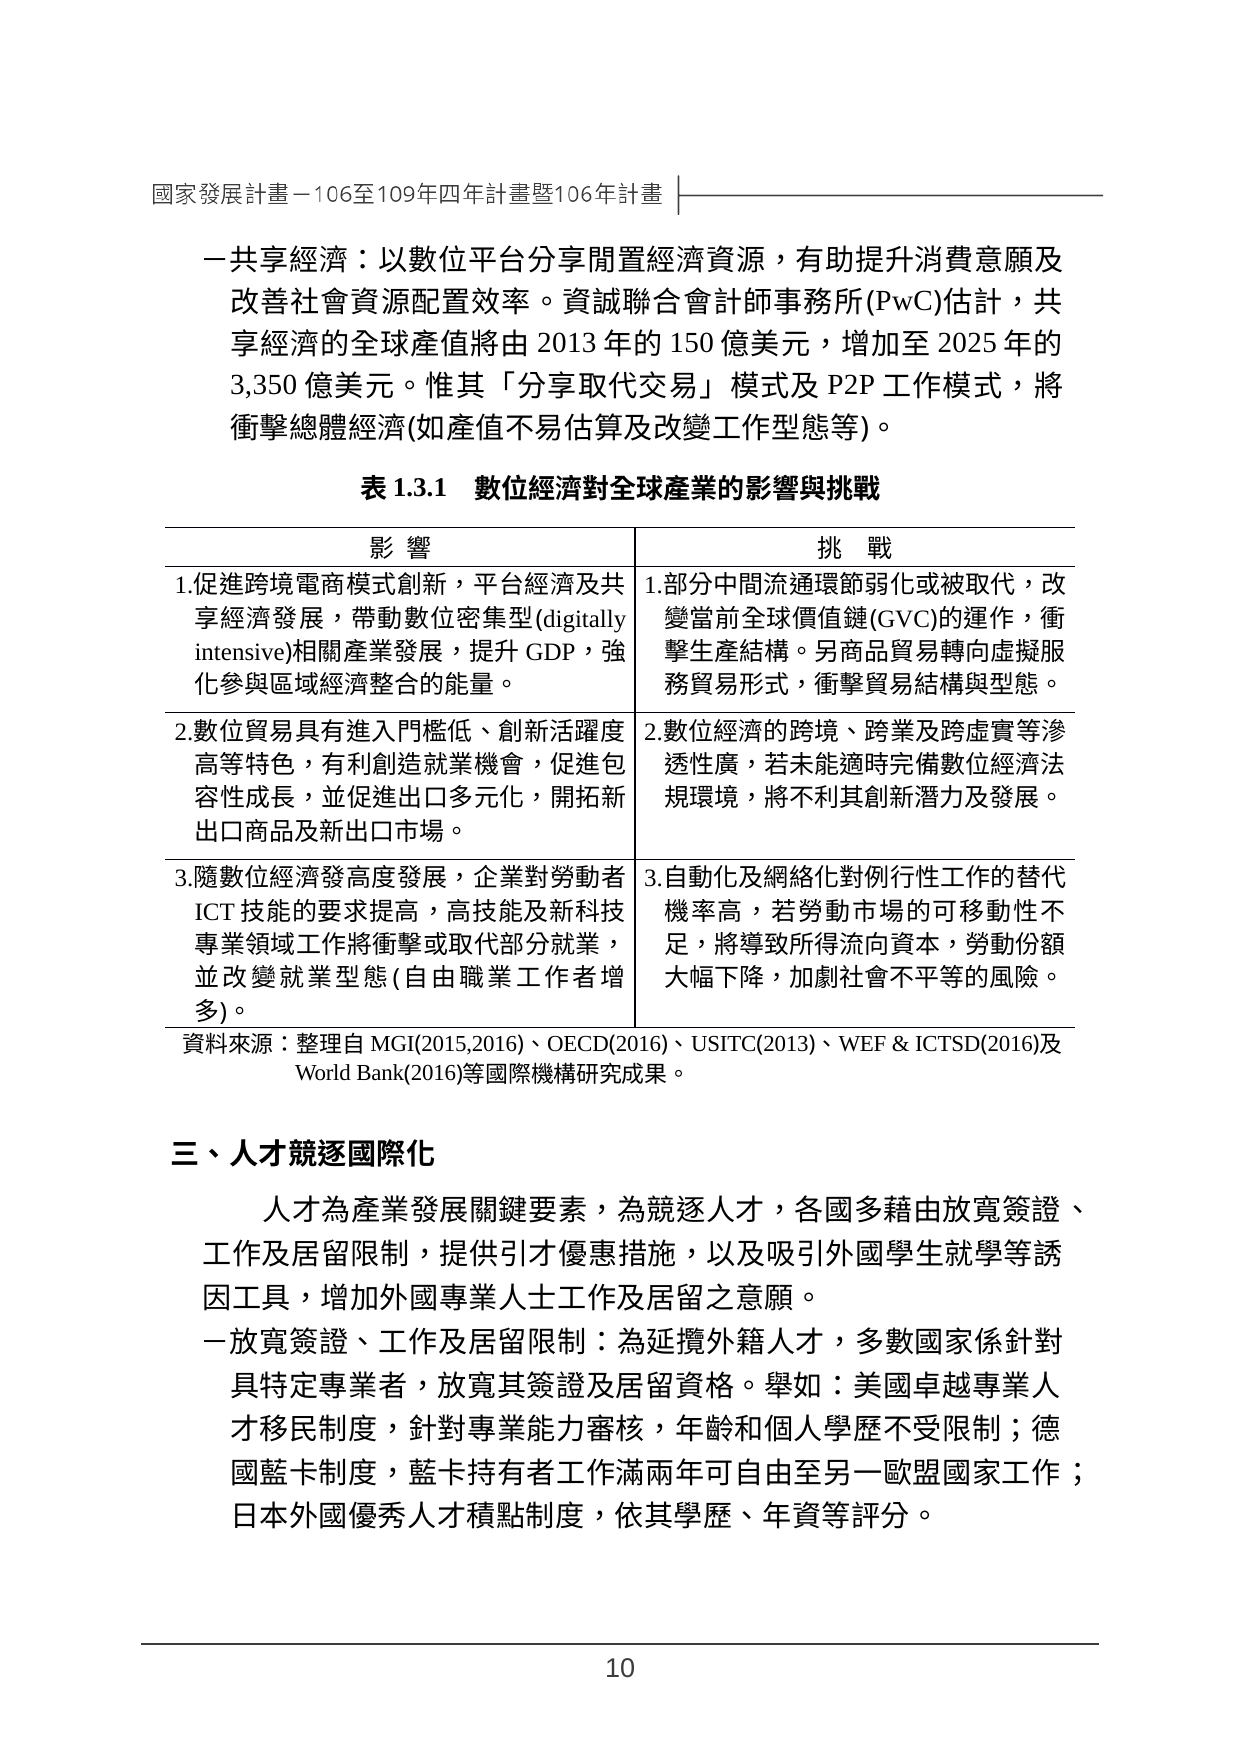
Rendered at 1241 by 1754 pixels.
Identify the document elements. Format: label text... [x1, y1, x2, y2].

table_header 影 響 [165, 528, 634, 566]
table_cell 3.隨數位經濟發高度發展，企業對勞動者ICT技能的要求提高，高技能及新科技專業領域工作將衝擊或取代部分就業，並改變就業型態(自由職業工作者增多)。 [165, 860, 634, 1027]
subtitle 三、人才競逐國際化 [170, 1130, 1063, 1173]
table_cell 1.部分中間流通環節弱化或被取代，改變當前全球價值鏈(GVC)的運作，衝擊生產結構。另商品貿易轉向虛擬服務貿易形式，衝擊貿易結構與型態。 [636, 567, 1075, 712]
table_cell 2.數位經濟的跨境、跨業及跨虛實等滲透性廣，若未能適時完備數位經濟法規環境，將不利其創新潛力及發展。 [636, 713, 1075, 858]
table_cell 1.促進跨境電商模式創新，平台經濟及共享經濟發展，帶動數位密集型(digitally intensive)相關產業發展，提升GDP，強化參與區域經濟整合的能量。 [165, 567, 634, 712]
table_cell 2.數位貿易具有進入門檻低、創新活躍度高等特色，有利創造就業機會，促進包容性成長，並促進出口多元化，開拓新出口商品及新出口市場。 [165, 713, 634, 858]
table_cell 3.自動化及網絡化對例行性工作的替代機率高，若勞動市場的可移動性不足，將導致所得流向資本，勞動份額大幅下降，加劇社會不平等的風險。 [636, 860, 1075, 1027]
text 資料來源：整理自MGI(2015,2016)、OECD(2016)、USITC(2013)、WEF & ICTSD(2016)及World Bank(2016)等國際機構研究成果。 [182, 1028, 1063, 1087]
subtitle －共享經濟：以數位平台分享閒置經濟資源，有助提升消費意願及改善社會資源配置效率。資誠聯合會計師事務所(PwC)估計，共享經濟的全球產值將由2013年的150億美元，增加至2025年的3,350億美元。惟其「分享取代交易」模式及P2P工作模式，將衝擊總體經濟(如產值不易估算及改變工作型態等)。 [200, 236, 1063, 447]
table_header 挑 戰 [636, 528, 1075, 566]
text 表1.3.1 數位經濟對全球產業的影響與挑戰 [177, 472, 1063, 501]
subtitle －放寬簽證、工作及居留限制：為延攬外籍人才，多數國家係針對具特定專業者，放寬其簽證及居留資格。舉如：美國卓越專業人才移民制度，針對專業能力審核，年齡和個人學歷不受限制；德國藍卡制度，藍卡持有者工作滿兩年可自由至另一歐盟國家工作；日本外國優秀人才積點制度，依其學歷、年資等評分。 [200, 1317, 1063, 1536]
text 人才為產業發展關鍵要素，為競逐人才，各國多藉由放寬簽證、工作及居留限制，提供引才優惠措施，以及吸引外國學生就學等誘因工具，增加外國專業人士工作及居留之意願。 [202, 1186, 1063, 1317]
